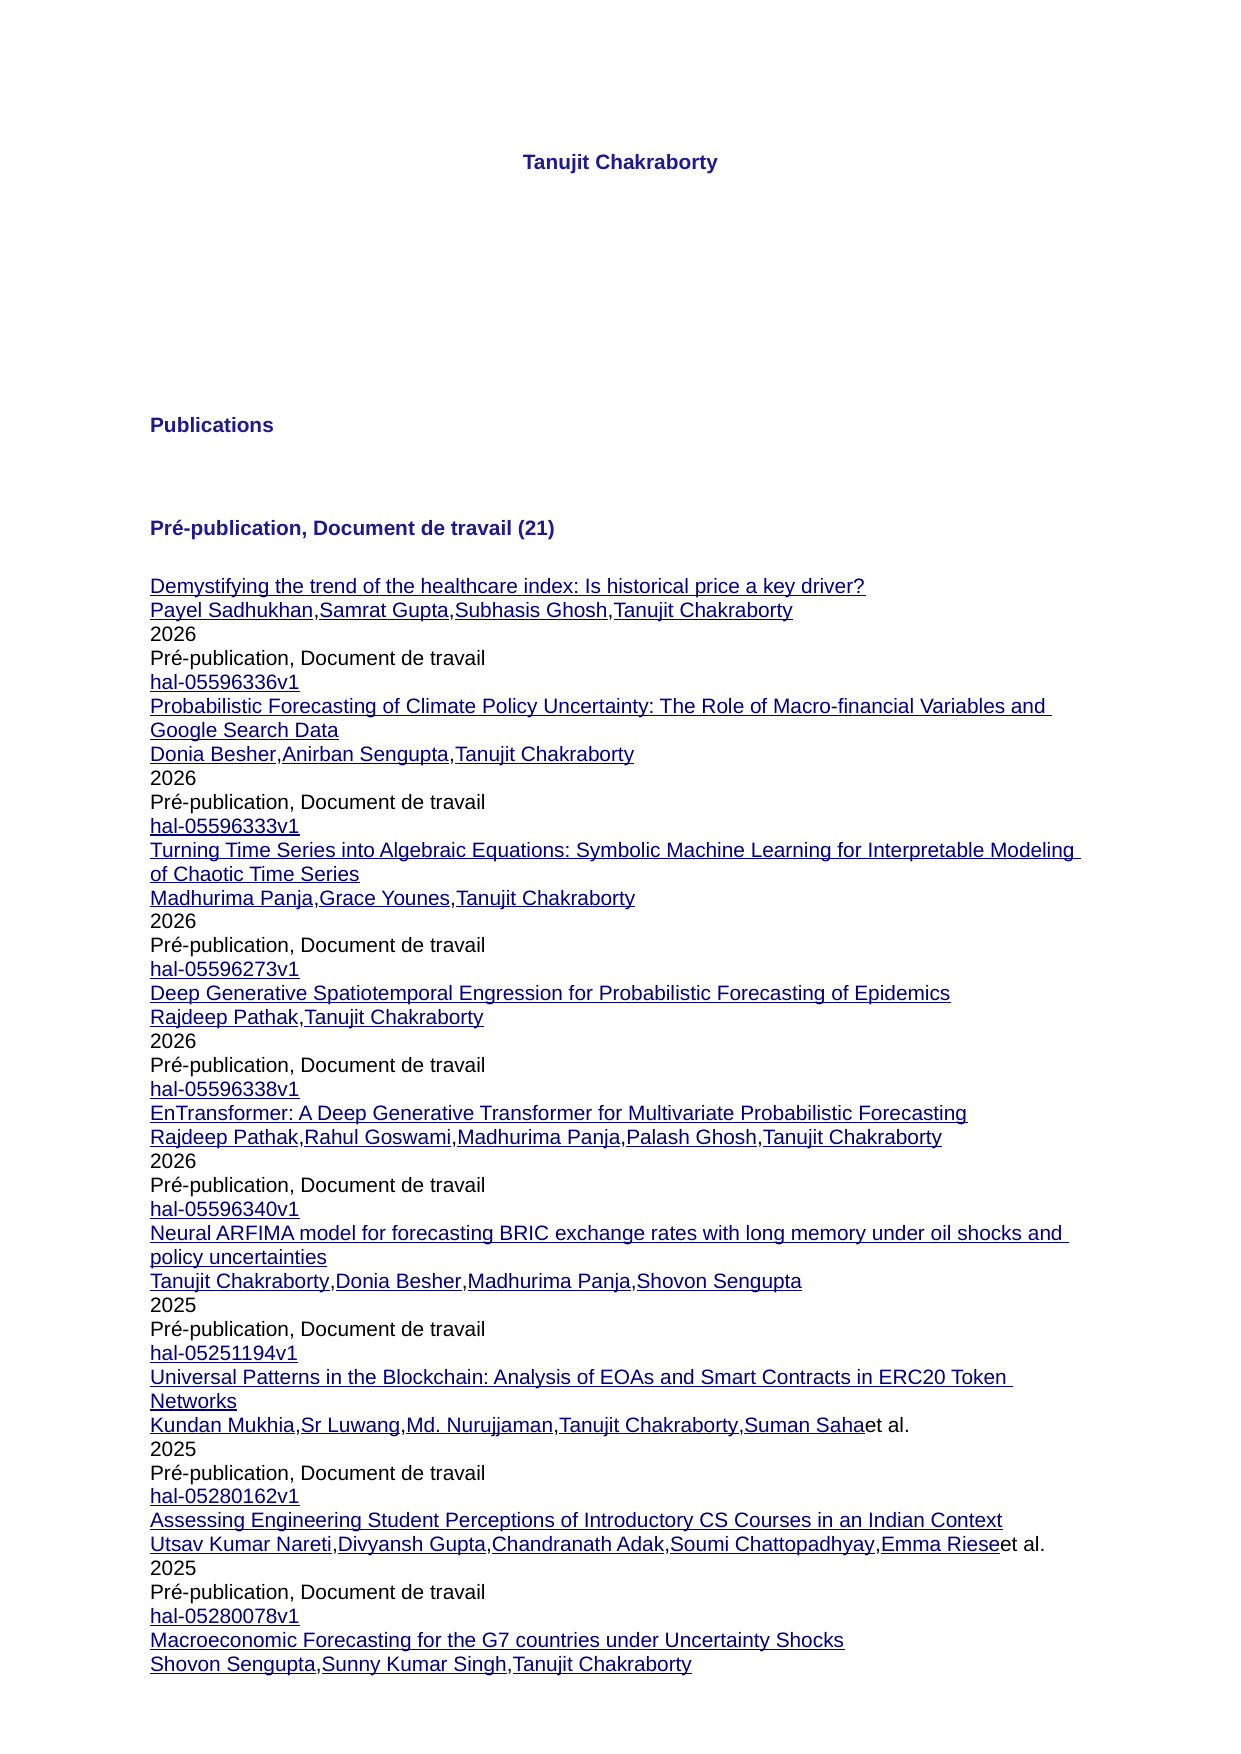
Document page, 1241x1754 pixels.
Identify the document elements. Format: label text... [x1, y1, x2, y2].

table_cell Deep Generative Spatiotemporal Engression for Probabilistic Forecasting of Epidemics Rajdeep Pathak,Tanujit Chakraborty 2026 Pré-publication, Document de travail hal-05596338v1 [150, 981, 1090, 1101]
subtitle Tanujit Chakraborty [150, 150, 1090, 174]
table_cell Macroeconomic Forecasting for the G7 countries under Uncertainty Shocks Shovon Sengupta,Sunny Kumar Singh,Tanujit Chakraborty [150, 1628, 1090, 1676]
table_cell Turning Time Series into Algebraic Equations: Symbolic Machine Learning for Interpretable Modeling of Chaotic Time Series Madhurima Panja,Grace Younes,Tanujit Chakraborty 2026 Pré-publication, Document de travail hal-05596273v1 [150, 838, 1090, 981]
table_cell Probabilistic Forecasting of Climate Policy Uncertainty: The Role of Macro-financial Variables and Google Search Data Donia Besher,Anirban Sengupta,Tanujit Chakraborty 2026 Pré-publication, Document de travail hal-05596333v1 [150, 694, 1090, 837]
table_cell Assessing Engineering Student Perceptions of Introductory CS Courses in an Indian Context Utsav Kumar Nareti,Divyansh Gupta,Chandranath Adak,Soumi Chattopadhyay,Emma Rieseet al. 2025 Pré-publication, Document de travail hal-05280078v1 [150, 1508, 1090, 1628]
subtitle Publications [150, 412, 1090, 436]
subtitle Pré-publication, Document de travail (21) [150, 516, 1090, 539]
table_header Demystifying the trend of the healthcare index: Is historical price a key driver? Payel Sadhukhan,Samrat Gupta,Subhasis Ghosh,Tanujit Chakraborty 2026 Pré-publication, Document de travail hal-05596336v1 [150, 574, 1090, 694]
table_cell Universal Patterns in the Blockchain: Analysis of EOAs and Smart Contracts in ERC20 Token Networks Kundan Mukhia,Sr Luwang,Md. Nurujjaman,Tanujit Chakraborty,Suman Sahaet al. 2025 Pré-publication, Document de travail hal-05280162v1 [150, 1365, 1090, 1508]
table_cell Neural ARFIMA model for forecasting BRIC exchange rates with long memory under oil shocks and policy uncertainties Tanujit Chakraborty,Donia Besher,Madhurima Panja,Shovon Sengupta 2025 Pré-publication, Document de travail hal-05251194v1 [150, 1221, 1090, 1364]
table_cell EnTransformer: A Deep Generative Transformer for Multivariate Probabilistic Forecasting Rajdeep Pathak,Rahul Goswami,Madhurima Panja,Palash Ghosh,Tanujit Chakraborty 2026 Pré-publication, Document de travail hal-05596340v1 [150, 1101, 1090, 1221]
